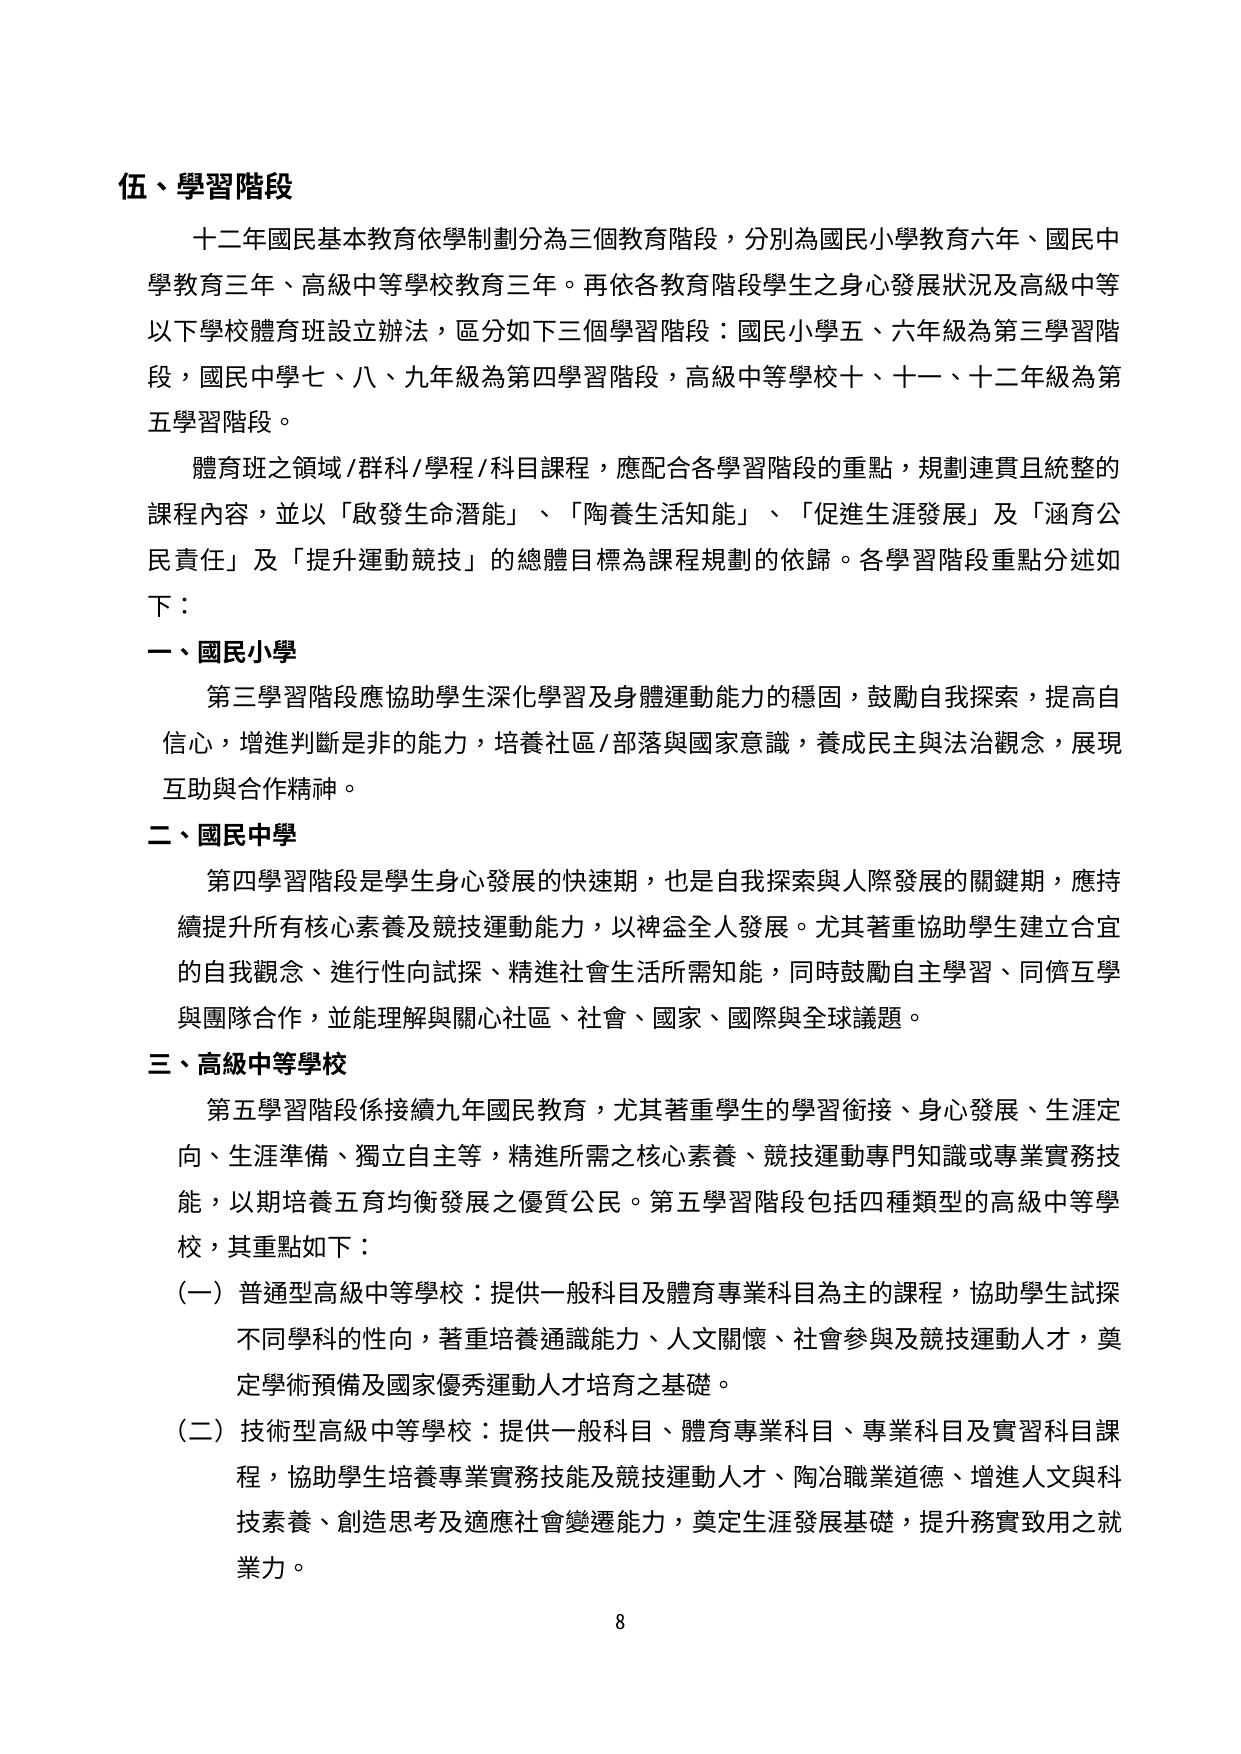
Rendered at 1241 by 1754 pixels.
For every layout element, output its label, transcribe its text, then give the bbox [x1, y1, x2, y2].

text 第五學習階段係接續九年國民教育，尤其著重學生的學習銜接、身心發展、生涯定向、生涯準備、獨立自主等，精進所需之核心素養、競技運動專門知識或專業實務技能，以期培養五育均衡發展之優質公民。第五學習階段包括四種類型的高級中等學校，其重點如下： [177, 1083, 1122, 1266]
text 二、國民中學 [118, 808, 1122, 853]
text 三、高級中等學校 [118, 1037, 1122, 1083]
subtitle 伍、學習階段 [118, 161, 1122, 207]
text 十二年國民基本教育依學制劃分為三個教育階段，分別為國民小學教育六年、國民中學教育三年、高級中等學校教育三年。再依各教育階段學生之身心發展狀況及高級中等以下學校體育班設立辦法，區分如下三個學習階段：國民小學五、六年級為第三學習階段，國民中學七、八、九年級為第四學習階段，高級中等學校十、十一、十二年級為第五學習階段。 [148, 212, 1122, 441]
text 體育班之領域/群科/學程/科目課程，應配合各學習階段的重點，規劃連貫且統整的課程內容，並以「啟發生命潛能」、「陶養生活知能」、「促進生涯發展」及「涵育公民責任」及「提升運動競技」的總體目標為課程規劃的依歸。各學習階段重點分述如下： [148, 441, 1122, 624]
text 一、國民小學 [118, 624, 1122, 670]
text （二）技術型高級中等學校：提供一般科目、體育專業科目、專業科目及實習科目課程，協助學生培養專業實務技能及競技運動人才、陶冶職業道德、增進人文與科技素養、創造思考及適應社會變遷能力，奠定生涯發展基礎，提升務實致用之就業力。 [162, 1403, 1122, 1587]
text 第四學習階段是學生身心發展的快速期，也是自我探索與人際發展的關鍵期，應持續提升所有核心素養及競技運動能力，以裨益全人發展。尤其著重協助學生建立合宜的自我觀念、進行性向試探、精進社會生活所需知能，同時鼓勵自主學習、同儕互學與團隊合作，並能理解與關心社區、社會、國家、國際與全球議題。 [177, 853, 1122, 1037]
text （一）普通型高級中等學校：提供一般科目及體育專業科目為主的課程，協助學生試探不同學科的性向，著重培養通識能力、人文關懷、社會參與及競技運動人才，奠定學術預備及國家優秀運動人才培育之基礎。 [162, 1266, 1122, 1403]
text 第三學習階段應協助學生深化學習及身體運動能力的穩固，鼓勵自我探索，提高自信心，增進判斷是非的能力，培養社區/部落與國家意識，養成民主與法治觀念，展現互助與合作精神。 [162, 670, 1122, 808]
